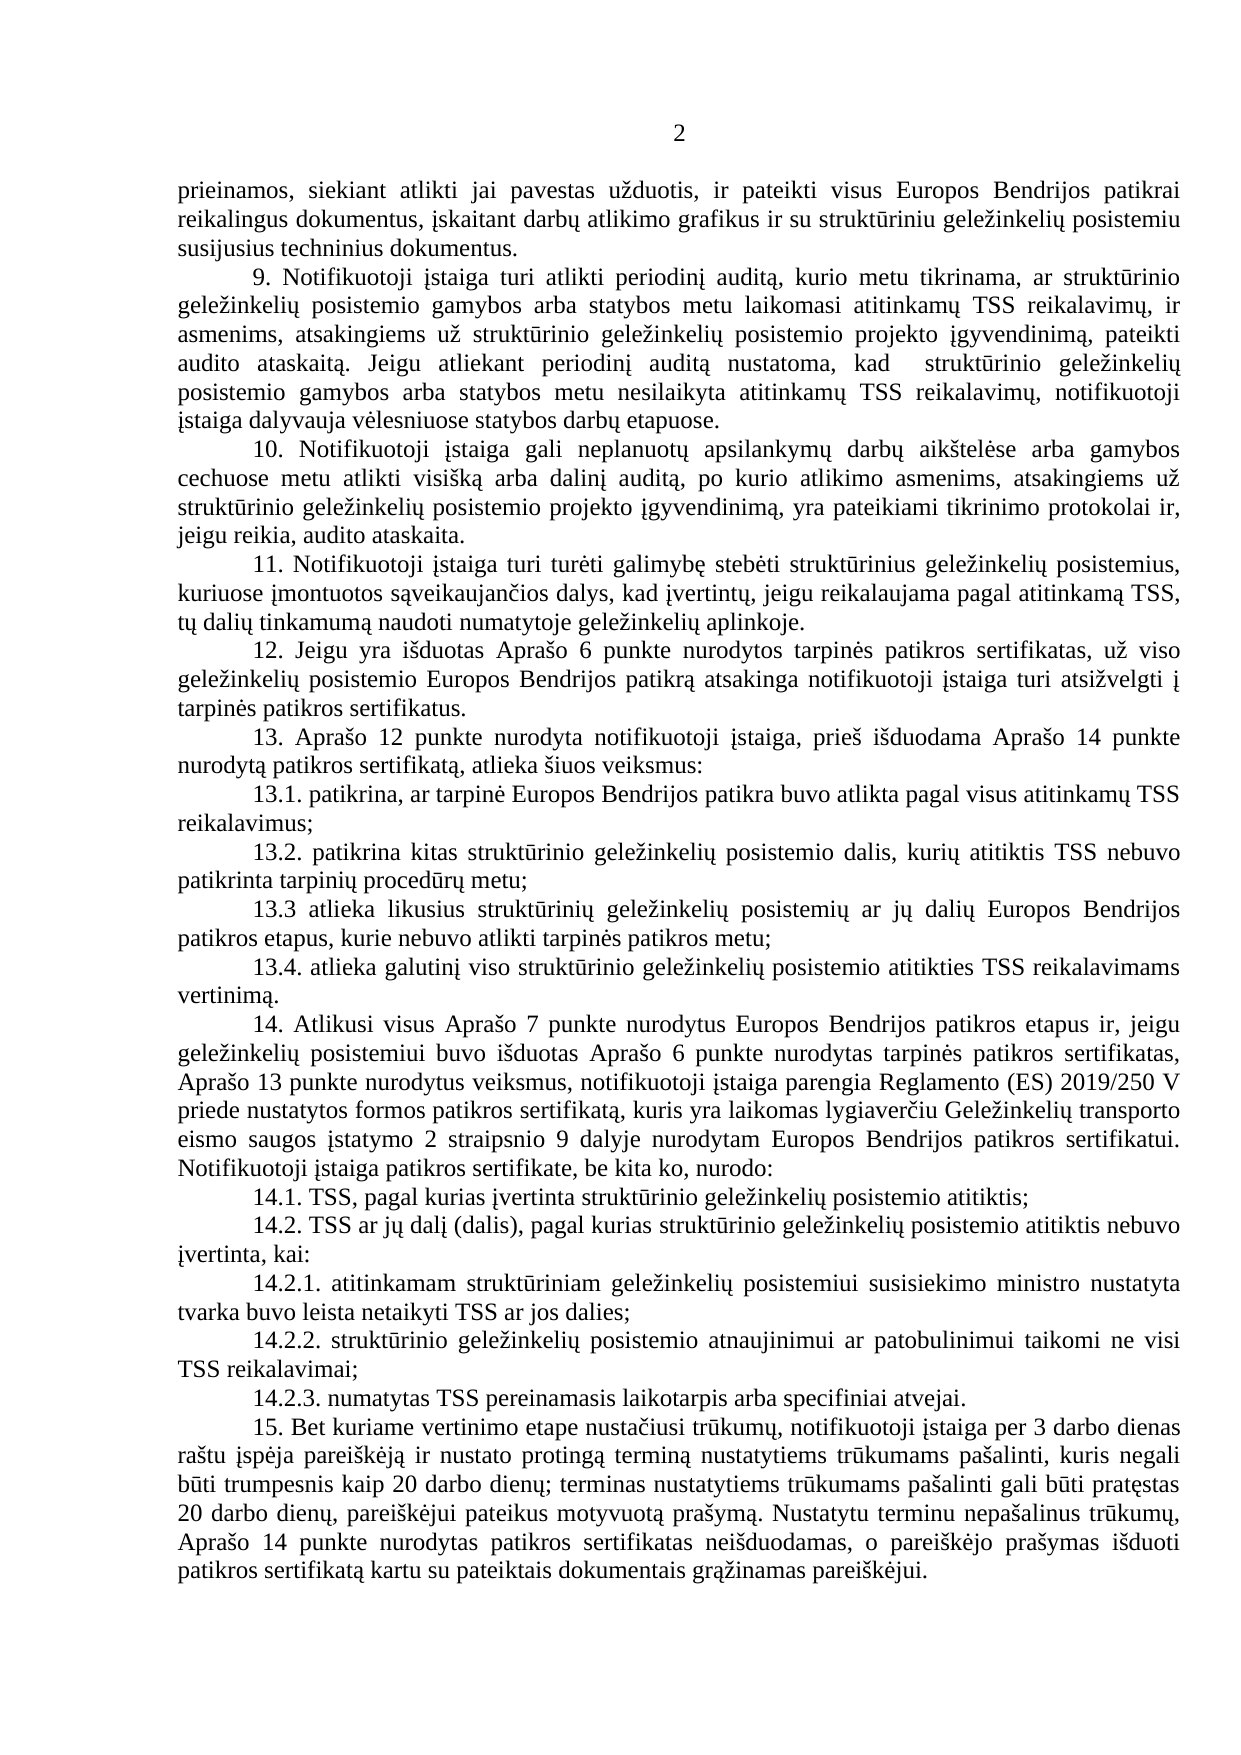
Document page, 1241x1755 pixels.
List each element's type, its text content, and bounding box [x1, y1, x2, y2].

text prieinamos, siekiant atlikti jai pavestas užduotis, ir pateikti visus Europos Bendrijos patikrai reikalingus dokumentus, įskaitant darbų atlikimo grafikus ir su struktūriniu geležinkelių posistemiu susijusius techninius dokumentus. [177, 176, 1181, 262]
text 14.2.1. atitinkamam struktūriniam geležinkelių posistemiui susisiekimo ministro nustatyta tvarka buvo leista netaikyti TSS ar jos dalies; [177, 1268, 1181, 1326]
text 13.4. atlieka galutinį viso struktūrinio geležinkelių posistemio atitikties TSS reikalavimams vertinimą. [177, 952, 1181, 1009]
text 14.2. TSS ar jų dalį (dalis), pagal kurias struktūrinio geležinkelių posistemio atitiktis nebuvo įvertinta, kai: [177, 1211, 1181, 1268]
text 13.2. patikrina kitas struktūrinio geležinkelių posistemio dalis, kurių atitiktis TSS nebuvo patikrinta tarpinių procedūrų metu; [177, 837, 1181, 894]
text 10. Notifikuotoji įstaiga gali neplanuotų apsilankymų darbų aikštelėse arba gamybos cechuose metu atlikti visišką arba dalinį auditą, po kurio atlikimo asmenims, atsakingiems už struktūrinio geležinkelių posistemio projekto įgyvendinimą, yra pateikiami tikrinimo protokolai ir, jeigu reikia, audito ataskaita. [177, 434, 1181, 549]
text 15. Bet kuriame vertinimo etape nustačiusi trūkumų, notifikuotoji įstaiga per 3 darbo dienas raštu įspėja pareiškėją ir nustato protingą terminą nustatytiems trūkumams pašalinti, kuris negali būti trumpesnis kaip 20 darbo dienų; terminas nustatytiems trūkumams pašalinti gali būti pratęstas 20 darbo dienų, pareiškėjui pateikus motyvuotą prašymą. Nustatytu terminu nepašalinus trūkumų, Aprašo 14 punkte nurodytas patikros sertifikatas neišduodamas, o pareiškėjo prašymas išduoti patikros sertifikatą kartu su pateiktais dokumentais grąžinamas pareiškėjui. [177, 1412, 1181, 1584]
text 13.3 atlieka likusius struktūrinių geležinkelių posistemių ar jų dalių Europos Bendrijos patikros etapus, kurie nebuvo atlikti tarpinės patikros metu; [177, 894, 1181, 952]
text 14.2.2. struktūrinio geležinkelių posistemio atnaujinimui ar patobulinimui taikomi ne visi TSS reikalavimai; [177, 1326, 1181, 1383]
text 14. Atlikusi visus Aprašo 7 punkte nurodytus Europos Bendrijos patikros etapus ir, jeigu geležinkelių posistemiui buvo išduotas Aprašo 6 punkte nurodytas tarpinės patikros sertifikatas, Aprašo 13 punkte nurodytus veiksmus, notifikuotoji įstaiga parengia Reglamento (ES) 2019/250 V priede nustatytos formos patikros sertifikatą, kuris yra laikomas lygiaverčiu Geležinkelių transporto eismo saugos įstatymo 2 straipsnio 9 dalyje nurodytam Europos Bendrijos patikros sertifikatui. Notifikuotoji įstaiga patikros sertifikate, be kita ko, nurodo: [177, 1009, 1181, 1182]
text 13.1. patikrina, ar tarpinė Europos Bendrijos patikra buvo atlikta pagal visus atitinkamų TSS reikalavimus; [177, 779, 1181, 837]
text 12. Jeigu yra išduotas Aprašo 6 punkte nurodytos tarpinės patikros sertifikatas, už viso geležinkelių posistemio Europos Bendrijos patikrą atsakinga notifikuotoji įstaiga turi atsižvelgti į tarpinės patikros sertifikatus. [177, 636, 1181, 722]
text 14.1. TSS, pagal kurias įvertinta struktūrinio geležinkelių posistemio atitiktis; [177, 1182, 1181, 1211]
text 11. Notifikuotoji įstaiga turi turėti galimybę stebėti struktūrinius geležinkelių posistemius, kuriuose įmontuotos sąveikaujančios dalys, kad įvertintų, jeigu reikalaujama pagal atitinkamą TSS, tų dalių tinkamumą naudoti numatytoje geležinkelių aplinkoje. [177, 549, 1181, 636]
text 9. Notifikuotoji įstaiga turi atlikti periodinį auditą, kurio metu tikrinama, ar struktūrinio geležinkelių posistemio gamybos arba statybos metu laikomasi atitinkamų TSS reikalavimų, ir asmenims, atsakingiems už struktūrinio geležinkelių posistemio projekto įgyvendinimą, pateikti audito ataskaitą. Jeigu atliekant periodinį auditą nustatoma, kad struktūrinio geležinkelių posistemio gamybos arba statybos metu nesilaikyta atitinkamų TSS reikalavimų, notifikuotoji įstaiga dalyvauja vėlesniuose statybos darbų etapuose. [177, 262, 1181, 434]
text 13. Aprašo 12 punkte nurodyta notifikuotoji įstaiga, prieš išduodama Aprašo 14 punkte nurodytą patikros sertifikatą, atlieka šiuos veiksmus: [177, 722, 1181, 779]
text 14.2.3. numatytas TSS pereinamasis laikotarpis arba specifiniai atvejai. [177, 1383, 1181, 1412]
